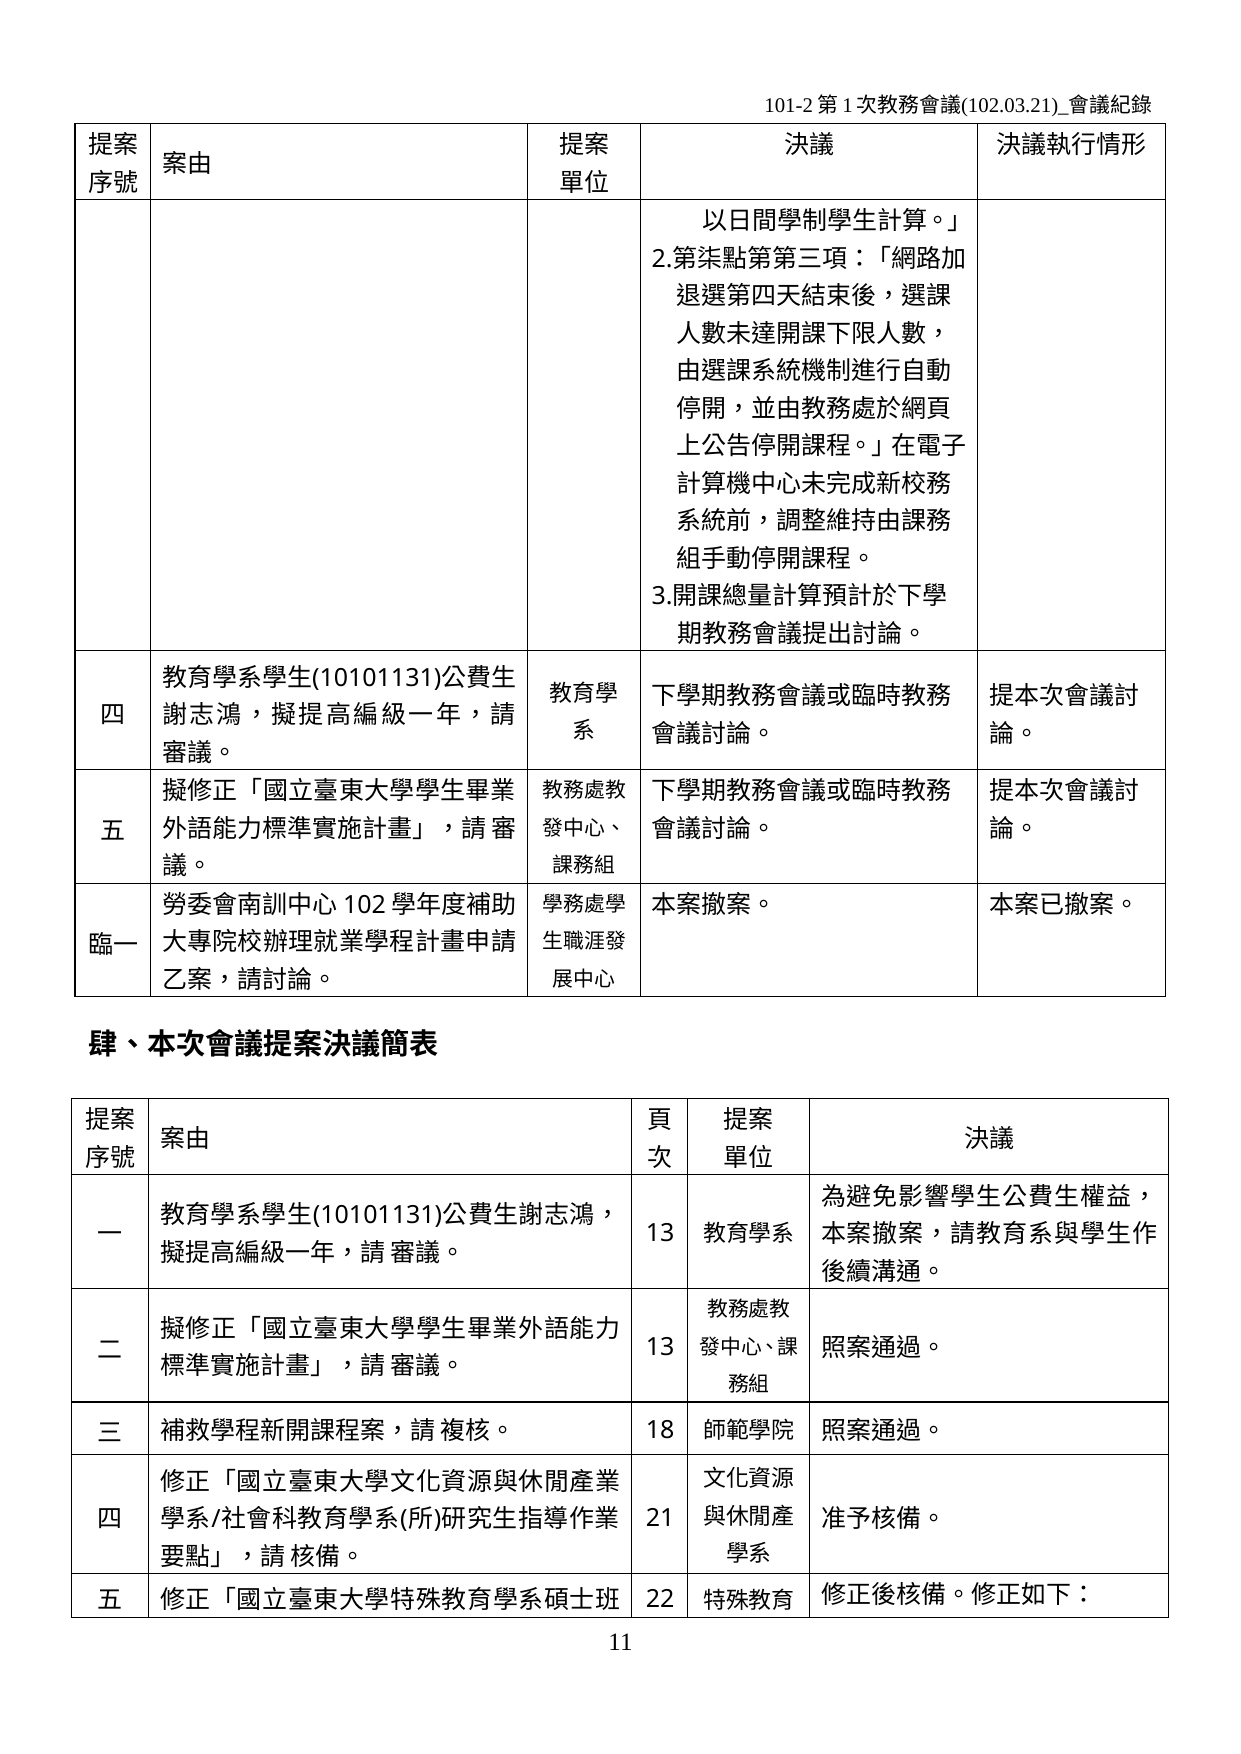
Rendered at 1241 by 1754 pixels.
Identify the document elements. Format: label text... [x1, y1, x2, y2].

table_cell 修正後核備。修正如下： [810, 1574, 1168, 1617]
table_cell 修正「國立臺東大學文化資源與休閒產業學系/社會科教育學系(所)研究生指導作業要點」，請 核備。 [149, 1455, 631, 1573]
table_cell 教育學系 [528, 651, 640, 769]
table_cell 22 [632, 1574, 687, 1617]
table_cell 為避免影響學生公費生權益，本案撤案，請教育系與學生作後續溝通。 [810, 1175, 1168, 1288]
table_cell 五 [76, 770, 150, 882]
table_cell 勞委會南訓中心102學年度補助大專院校辦理就業學程計畫申請乙案，請討論。 [151, 884, 527, 996]
table_header 決議 [641, 124, 977, 199]
table_header 提案 序號 [76, 124, 150, 199]
table_cell 教務處教發中心、課務組 [528, 770, 640, 882]
table_cell 提本次會議討論。 [978, 651, 1165, 769]
table_cell 21 [632, 1455, 687, 1573]
table_cell 18 [632, 1403, 687, 1454]
table_cell 教育學系 [688, 1175, 809, 1288]
table_header 提案 單位 [688, 1099, 809, 1174]
table_cell 一 [72, 1175, 148, 1288]
table_header 案由 [149, 1099, 631, 1174]
table_cell 13 [632, 1175, 687, 1288]
table_cell 本案撤案。 [641, 884, 977, 996]
table_cell [76, 200, 150, 650]
table_cell [151, 200, 527, 650]
table_cell 以日間學制學生計算。」 2.第柒點第第三項：「網路加退選第四天結束後，選課人數未達開課下限人數，由選課系統機制進行自動停開，並由教務處於網頁上公告停開課程。」在電子計算機中心未完成新校務系統前，調整維持由課務組手動停開課程。 3.開課總量計算預計於下學期教務會議提出討論。 [641, 200, 977, 650]
table_cell [978, 200, 1165, 650]
table_cell 四 [76, 651, 150, 769]
table_cell 修正「國立臺東大學特殊教育學系碩士班 [149, 1574, 631, 1617]
table_cell 特殊教育 [688, 1574, 809, 1617]
table_cell 三 [72, 1403, 148, 1454]
table_cell 四 [72, 1455, 148, 1573]
table_header 提案 單位 [528, 124, 640, 199]
table_cell 擬修正「國立臺東大學學生畢業外語能力標準實施計畫」，請 審議。 [151, 770, 527, 882]
table_cell 教育學系學生(10101131)公費生謝志鴻，擬提高編級一年，請 審議。 [151, 651, 527, 769]
table_header 決議 [810, 1099, 1168, 1174]
table_cell 照案通過。 [810, 1403, 1168, 1454]
table_header 提案 序號 [72, 1099, 148, 1174]
table_cell 五 [72, 1574, 148, 1617]
table_cell 教務處教發中心、課務組 [688, 1289, 809, 1401]
text 肆、本次會議提案決議簡表 [89, 1004, 1152, 1079]
table_cell 本案已撤案。 [978, 884, 1165, 996]
table_cell 13 [632, 1289, 687, 1401]
table_header 案由 [151, 124, 527, 199]
table_cell 照案通過。 [810, 1289, 1168, 1401]
table_cell 下學期教務會議或臨時教務會議討論。 [641, 770, 977, 882]
table_cell 學務處學生職涯發展中心 [528, 884, 640, 996]
table_cell 准予核備。 [810, 1455, 1168, 1573]
table_cell 師範學院 [688, 1403, 809, 1454]
table_cell 二 [72, 1289, 148, 1401]
table_cell 提本次會議討論。 [978, 770, 1165, 882]
table_cell [528, 200, 640, 650]
table_cell 擬修正「國立臺東大學學生畢業外語能力標準實施計畫」，請 審議。 [149, 1289, 631, 1401]
table_cell 教育學系學生(10101131)公費生謝志鴻，擬提高編級一年，請 審議。 [149, 1175, 631, 1288]
table_cell 文化資源與休閒產 學系 [688, 1455, 809, 1573]
table_header 決議執行情形 [978, 124, 1165, 199]
table_cell 臨一 [76, 884, 150, 996]
table_header 頁次 [632, 1099, 687, 1174]
table_cell 補救學程新開課程案，請 複核。 [149, 1403, 631, 1454]
table_cell 下學期教務會議或臨時教務會議討論。 [641, 651, 977, 769]
